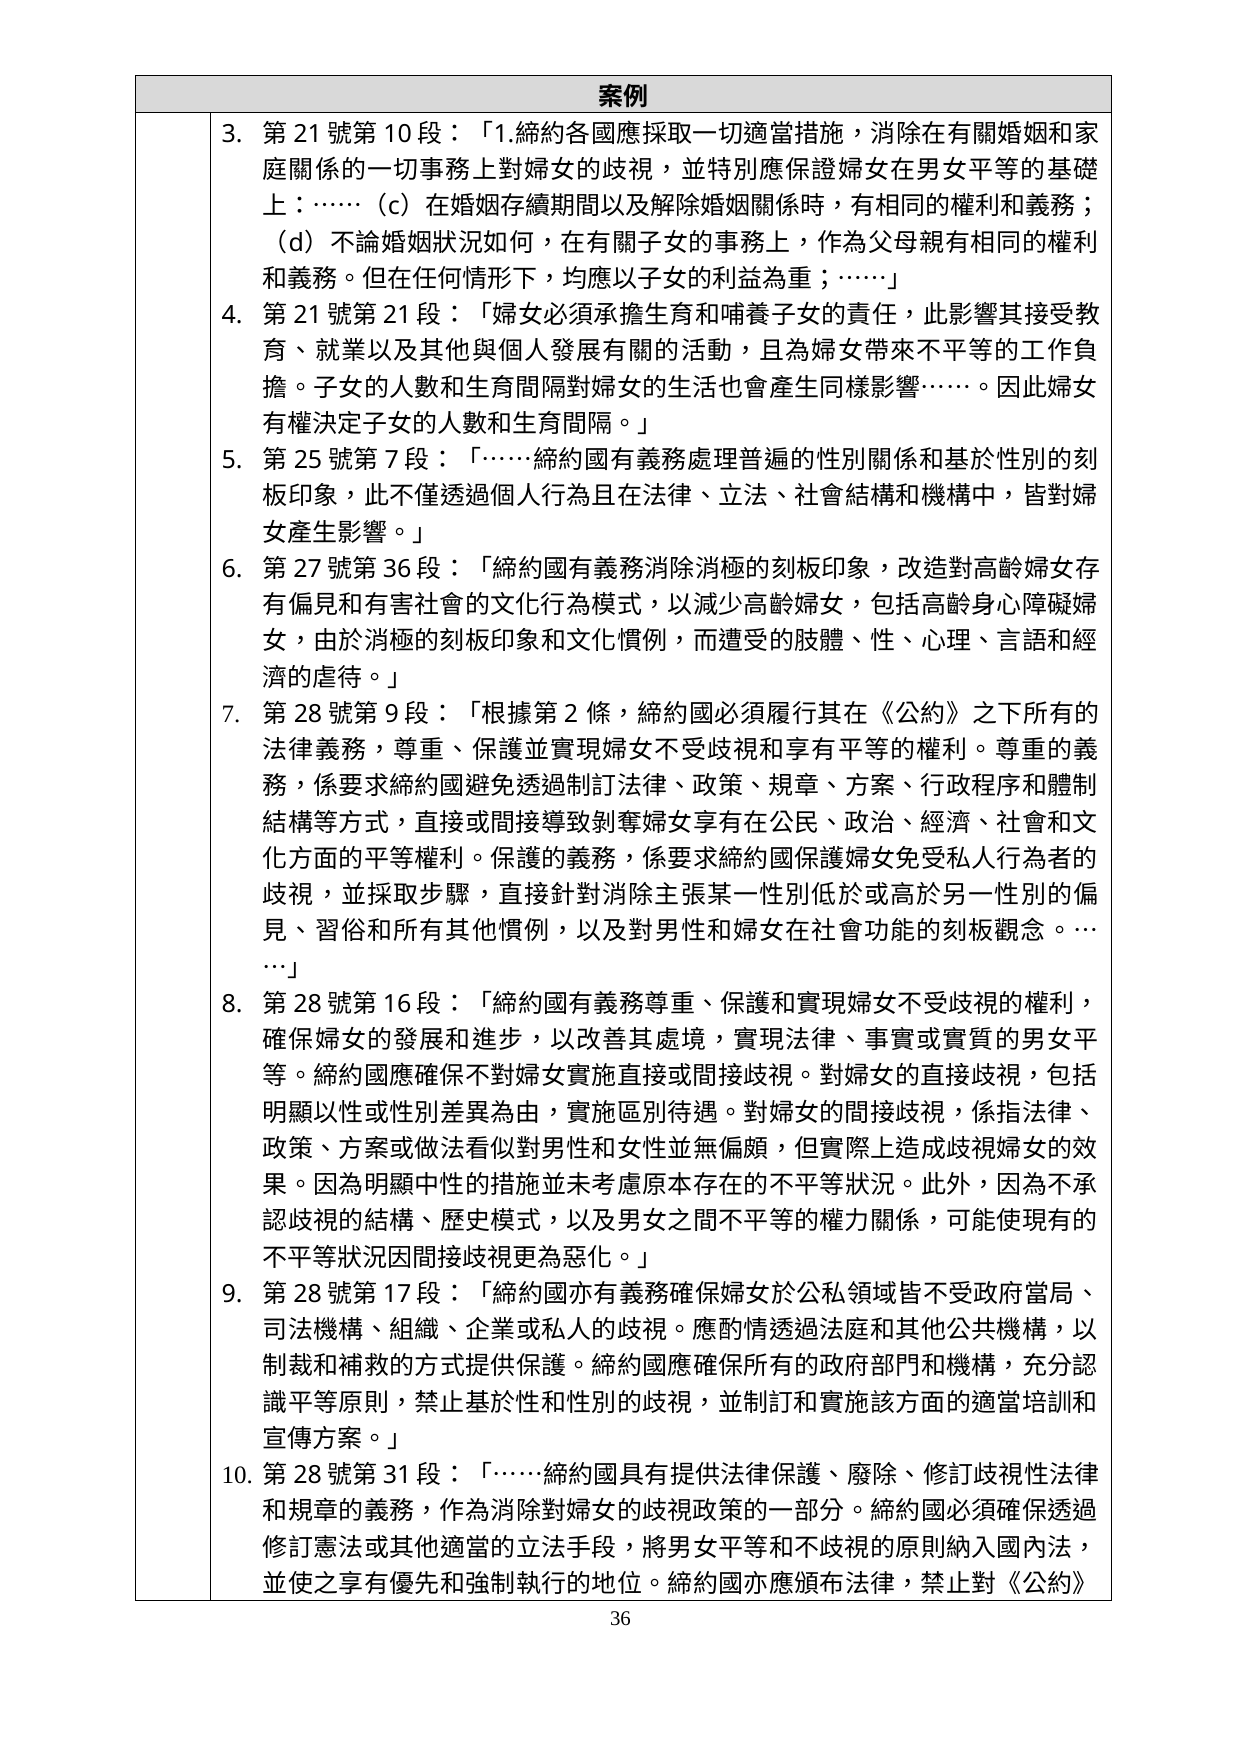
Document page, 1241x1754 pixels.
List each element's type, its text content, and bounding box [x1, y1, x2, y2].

table_header 案例 [136, 76, 1111, 112]
table_cell CEDAW條文： 第5條：「締約各國應採取一切適當措施：（a）改變男女的社會和文化行為模式，以消除基於性別而分尊卑觀念或基於男女任務定型所產生的偏見、習俗和一切其他做法；（b）保證家庭教育應包括正確了解母性的社會功能和確認教養子女是父母的共同責任，當然在任何情況下都應首先考慮子女的利益。」 第2條：「締約各國譴責對婦女一切形式的歧視，協議立即用一切適當辦法，推行消除對婦女歧視的政策。為此目的，承擔：……（b）採取適當立法和其他措施，包括在適當情況下實行制裁，以禁止對婦女的一切歧視；（c）為婦女確立與男子平等權利的法律保護，通過各國的主管法庭及其他公共機構，保證切實保護婦女不受任何歧視；（d）不採取任何歧視婦女的行為或做法，並保證政府當局和公共機構的行動都不違背這項義務；（e）採取一切適當措施，消除任何個人、組織或企業對婦女的歧視；（f）採取一切適當措施，包括制定法律，以修改或廢除構成對婦女歧視的現行法律、規章、習俗和慣例；……」 第3條：「締約各國應承擔在所有領域，特別是在政治、社會、經濟、文化領域，採取一切適當措施，包括制定法律，保證婦女得到充分發展和進步，以確保婦女在與男子平等的基礎上，行使和享有人權和基本自由。」 第7條：「締約各國應採取一切適當措施，消除在本國政治和公共生活中對婦女的歧視，特別應保證婦女在與男子平等的條件下：……（b）參加政府政策的制訂及其執行，並擔任各級政府公職，執行一切公務；（c）參加有關本國公共和政治生活的非政府組織和協會。」 第10條：「締約各國應採取一切適當措施以消除對婦女的歧視，以保證婦女在教育方面享有與男子平等的權利，特別是在男女平等的基礎上保證：(a)在各類教育機構，不論其在城市或農村，在專業和職業輔導、取得學習機會和文憑等方面都有相同的條件。在學前教育、普通教育、技術、專業和高等技術教育以及各種職業培訓方面，都應保證這種平等；……」 一般性建議： 第19號第6段：「《公約》第1條界定對婦女的歧視。歧視的定義包括基於性別的暴力，即針對其為女性而施加暴力或不成比例地影響女性。包括身體、心理或性的傷害、痛苦、施加威脅、壓制和剝奪其他行動自由。基於性別的暴力可能違犯《公約》的具體條款，不論這些條款是否明文提到暴力。」 第19號第7段：「基於性別的暴力，損害或阻礙婦女享有基於一般國際法或具體的人權公約所載列的人權和基本自由，符合《公約》第1條所指的歧視。該等權利和自由包含：……(b)不受酷刑、不人道或有辱人格的待遇或懲罰的權利；……(e)基於法律受平等保護權；(f)家庭中的平等權；……(h)工作條件公平有利的權利。」 第21號第10段：「1.締約各國應採取一切適當措施，消除在有關婚姻和家庭關係的一切事務上對婦女的歧視，並特別應保證婦女在男女平等的基礎上：……（c）在婚姻存續期間以及解除婚姻關係時，有相同的權利和義務；（d）不論婚姻狀況如何，在有關子女的事務上，作為父母親有相同的權利和義務。但在任何情形下，均應以子女的利益為重；……」 第21號第21段：「婦女必須承擔生育和哺養子女的責任，此影響其接受教育、就業以及其他與個人發展有關的活動，且為婦女帶來不平等的工作負擔。子女的人數和生育間隔對婦女的生活也會產生同樣影響……。因此婦女有權決定子女的人數和生育間隔。」 第25號第7段：「……締約國有義務處理普遍的性別關係和基於性別的刻板印象，此不僅透過個人行為且在法律、立法、社會結構和機構中，皆對婦女產生影響。」 第27號第36段：「締約國有義務消除消極的刻板印象，改造對高齡婦女存有偏見和有害社會的文化行為模式，以減少高齡婦女，包括高齡身心障礙婦女，由於消極的刻板印象和文化慣例，而遭受的肢體、性、心理、言語和經濟的虐待。」 第28號第9段：「根據第2 條，締約國必須履行其在《公約》之下所有的法律義務，尊重、保護並實現婦女不受歧視和享有平等的權利。尊重的義務，係要求締約國避免透過制訂法律、政策、規章、方案、行政程序和體制結構等方式，直接或間接導致剝奪婦女享有在公民、政治、經濟、社會和文化方面的平等權利。保護的義務，係要求締約國保護婦女免受私人行為者的歧視，並採取步驟，直接針對消除主張某一性別低於或高於另一性別的偏見、習俗和所有其他慣例，以及對男性和婦女在社會功能的刻板觀念。……」 第28號第16段：「締約國有義務尊重、保護和實現婦女不受歧視的權利，確保婦女的發展和進步，以改善其處境，實現法律、事實或實質的男女平等。締約國應確保不對婦女實施直接或間接歧視。對婦女的直接歧視，包括明顯以性或性別差異為由，實施區別待遇。對婦女的間接歧視，係指法律、政策、方案或做法看似對男性和女性並無偏頗，但實際上造成歧視婦女的效果。因為明顯中性的措施並未考慮原本存在的不平等狀況。此外，因為不承認歧視的結構、歷史模式，以及男女之間不平等的權力關係，可能使現有的不平等狀況因間接歧視更為惡化。」 第28號第17段：「締約國亦有義務確保婦女於公私領域皆不受政府當局、司法機構、組織、企業或私人的歧視。應酌情透過法庭和其他公共機構，以制裁和補救的方式提供保護。締約國應確保所有的政府部門和機構，充分認識平等原則，禁止基於性和性別的歧視，並制訂和實施該方面的適當培訓和宣傳方案。」 第28號第31段：「……締約國具有提供法律保護、廢除、修訂歧視性法律和規章的義務，作為消除對婦女的歧視政策的一部分。締約國必須確保透過修訂憲法或其他適當的立法手段，將男女平等和不歧視的原則納入國內法，並使之享有優先和強制執行的地位。締約國亦應頒布法律，禁止對《公約》所規定的各領域及婦女的全生命週期加以歧視。締約國有義務採取步驟，修改、廢除構成對婦女歧視的現行法律、規章、習俗和慣例。……」 第28號第32段：「第2條(b)款規定締約國有義務確保禁止歧視，以及當促進男女平等的法律，因違反《公約》的行為使婦女受到歧視提供適當的補救辦法。此義務要求締約國向《公約》所示權利受侵犯的婦女提供賠償，不提供賠償意味沒有履行提供適當補救辦法的義務。此類補救辦法應包括不同形式的賠償，如金錢賠償、恢復原狀、恢復名譽和復職、公開道歉、公開紀念和不再犯等滿足措施；修改相關法律和慣例，以及將侵犯婦女人權的肇事者繩之以法等。」 第35號第30段：「委員會建議締約國實施下列預防措施：(a)通過並執行有效的法律和其他適當的預防措施，解決導致基於性別的暴力侵害婦女行為的根本原因，包括家長觀念和成見，家庭內部的不平等，以及對婦女公民、政治、經濟、社會及文化權利的忽視或否定，並增強婦女的權能、能動性和聲音。(b)在婦女組織和邊緣化的婦女和女童群體的代表等所有相關攸關方的積極參與下，制訂並執行有效的措施，解決和消除《公約》第五條規定的對基於性別的暴力侵害婦女行為予以寬恕或推崇以及對男女結構性不平等加以鞏固的成見、偏見、習俗和慣例。……(d)制定並執行有效的措施，鼓勵媒體消除對婦女的歧視，包括在廣告、網路和其他數位環境中在其活動、做法和產出中消除對婦女或婦女人權維護者等特定婦女群體做出的惡意的、有成見的描述。此類措施應包括以下幾點：(一)鼓勵制定或加強線上或社交媒體組織等媒體組織的自律機制，旨在消除與婦女和男子或特定婦女群體有關的性別陳規定型觀念，解決利用它們的服務和平臺實施的基於性別的暴力侵犯婦女的行為；(二)媒體恰當報導基於性別的暴力侵害婦女行為的準則；(三)建設或加強國家人權機構的能力，以監測或審查就刻畫性別歧視形象的任何媒體或物化或貶低婦女或推崇暴力男子氣概的任何內容提出的指控；……」 [211, 113, 1111, 1599]
table_cell [136, 113, 210, 1599]
